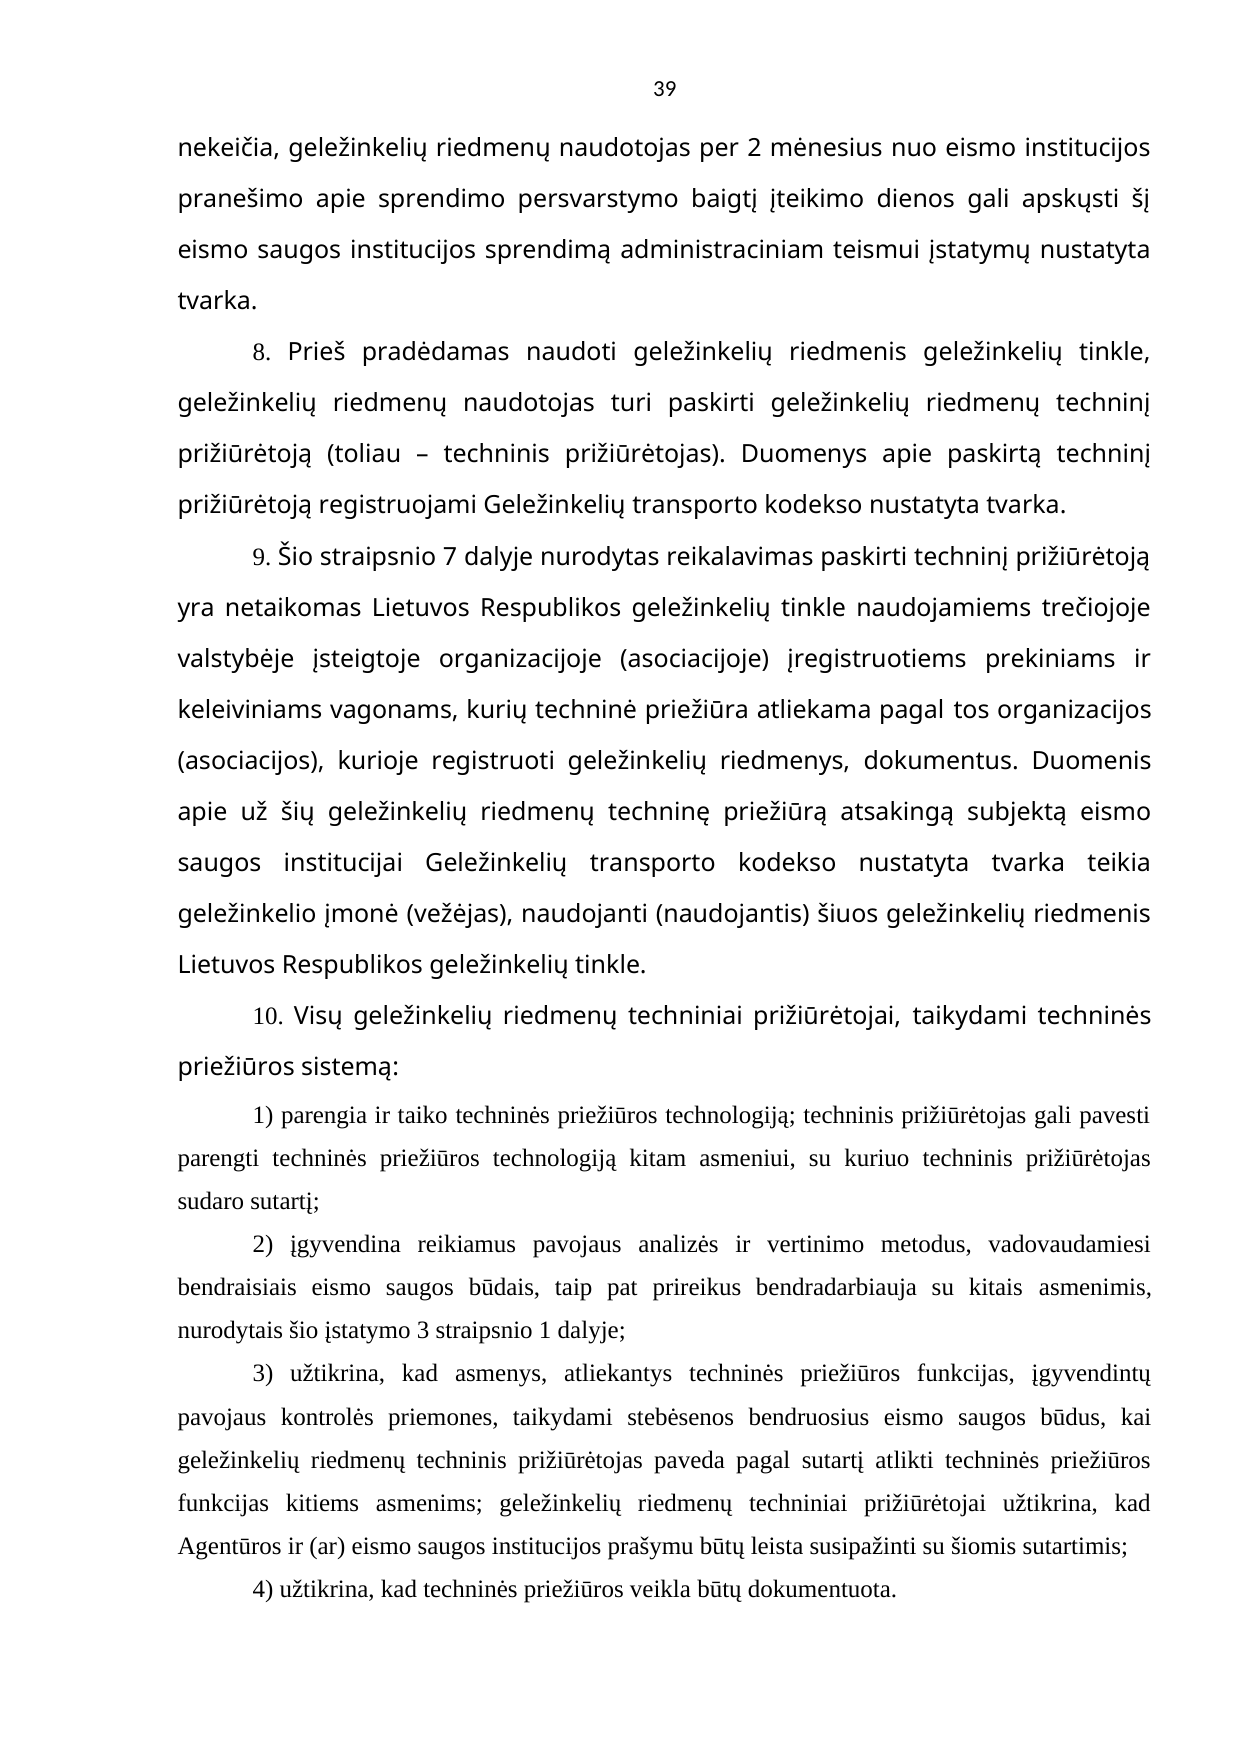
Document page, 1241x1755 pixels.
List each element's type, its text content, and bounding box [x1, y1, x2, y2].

text 2) įgyvendina reikiamus pavojaus analizės ir vertinimo metodus, vadovaudamiesi bendraisiais eismo saugos būdais, taip pat prireikus bendradarbiauja su kitais asmenimis, nurodytais šio įstatymo 3 straipsnio 1 dalyje; [177, 1229, 1152, 1344]
text 10. Visų geležinkelių riedmenų techniniai prižiūrėtojai, taikydami techninės priežiūros sistemą: [177, 998, 1152, 1083]
text nekeičia, geležinkelių riedmenų naudotojas per 2 mėnesius nuo eismo institucijos pranešimo apie sprendimo persvarstymo baigtį įteikimo dienos gali apskųsti šį eismo saugos institucijos sprendimą administraciniam teismui įstatymų nustatyta tvarka. [177, 130, 1152, 317]
text 3) užtikrina, kad asmenys, atliekantys techninės priežiūros funkcijas, įgyvendintų pavojaus kontrolės priemones, taikydami stebėsenos bendruosius eismo saugos būdus, kai geležinkelių riedmenų techninis prižiūrėtojas paveda pagal sutartį atlikti techninės priežiūros funkcijas kitiems asmenims; geležinkelių riedmenų techniniai prižiūrėtojai užtikrina, kad Agentūros ir (ar) eismo saugos institucijos prašymu būtų leista susipažinti su šiomis sutartimis; [177, 1358, 1152, 1560]
text 4) užtikrina, kad techninės priežiūros veikla būtų dokumentuota. [177, 1574, 1152, 1603]
text 9. Šio straipsnio 7 dalyje nurodytas reikalavimas paskirti techninį prižiūrėtoją yra netaikomas Lietuvos Respublikos geležinkelių tinkle naudojamiems trečiojoje valstybėje įsteigtoje organizacijoje (asociacijoje) įregistruotiems prekiniams ir keleiviniams vagonams, kurių techninė priežiūra atliekama pagal tos organizacijos (asociacijos), kurioje registruoti geležinkelių riedmenys, dokumentus. Duomenis apie už šių geležinkelių riedmenų techninę priežiūrą atsakingą subjektą eismo saugos institucijai Geležinkelių transporto kodekso nustatyta tvarka teikia geležinkelio įmonė (vežėjas), naudojanti (naudojantis) šiuos geležinkelių riedmenis Lietuvos Respublikos geležinkelių tinkle. [177, 538, 1152, 981]
text 8. Prieš pradėdamas naudoti geležinkelių riedmenis geležinkelių tinkle, geležinkelių riedmenų naudotojas turi paskirti geležinkelių riedmenų techninį prižiūrėtoją (toliau – techninis prižiūrėtojas). Duomenys apie paskirtą techninį prižiūrėtoją registruojami Geležinkelių transporto kodekso nustatyta tvarka. [177, 334, 1152, 521]
text 1) parengia ir taiko techninės priežiūros technologiją; techninis prižiūrėtojas gali pavesti parengti techninės priežiūros technologiją kitam asmeniui, su kuriuo techninis prižiūrėtojas sudaro sutartį; [177, 1100, 1152, 1215]
